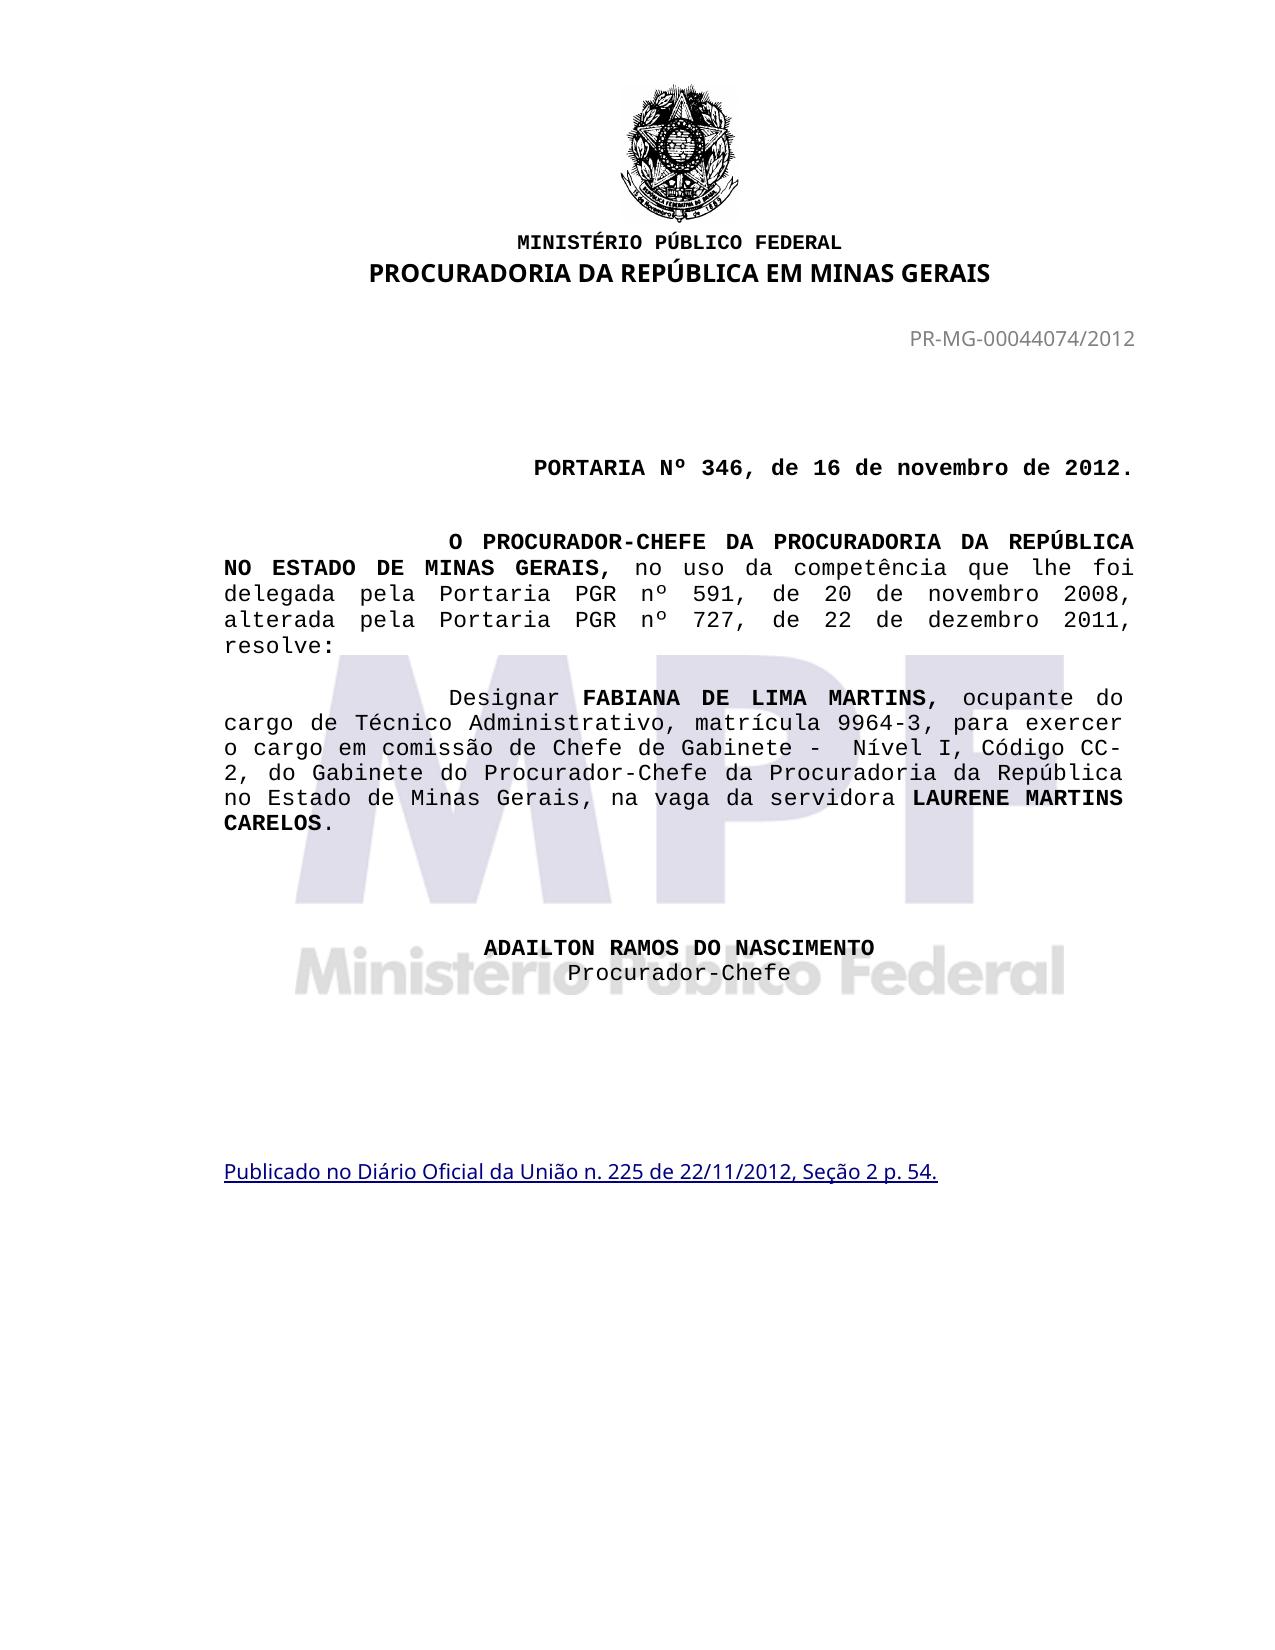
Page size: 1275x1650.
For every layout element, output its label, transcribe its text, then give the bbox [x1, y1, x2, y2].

text PR-MG-00044074/2012 [224, 323, 1135, 352]
picture [295, 986, 1064, 995]
picture [295, 836, 1064, 936]
text Publicado no Diário Oficial da União n. 225 de 22/11/2012, Seção 2 p. 54. [224, 1157, 1135, 1186]
subtitle ADAILTON RAMOS DO NASCIMENTO [224, 936, 1135, 961]
text O PROCURADOR-CHEFE DA PROCURADORIA DA REPÚBLICA NO ESTADO DE MINAS GERAIS, no uso da competência que lhe foi delegada pela Portaria PGR nº 591, de 20 de novembro 2008, alterada pela Portaria PGR nº 727, de 22 de dezembro 2011, resolve: [224, 531, 1135, 661]
text PORTARIA Nº 346, de 16 de novembro de 2012. [224, 456, 1135, 481]
picture [295, 661, 1064, 686]
subtitle Procurador-Chefe [224, 961, 1135, 986]
text Designar FABIANA DE LIMA MARTINS, ocupante do cargo de Técnico Administrativo, matrícula 9964-3, para exercer o cargo em comissão de Chefe de Gabinete - Nível I, Código CC-2, do Gabinete do Procurador-Chefe da Procuradoria da República no Estado de Minas Gerais, na vaga da servidora laurene martins carelos. [224, 686, 1123, 836]
picture [620, 84, 739, 223]
